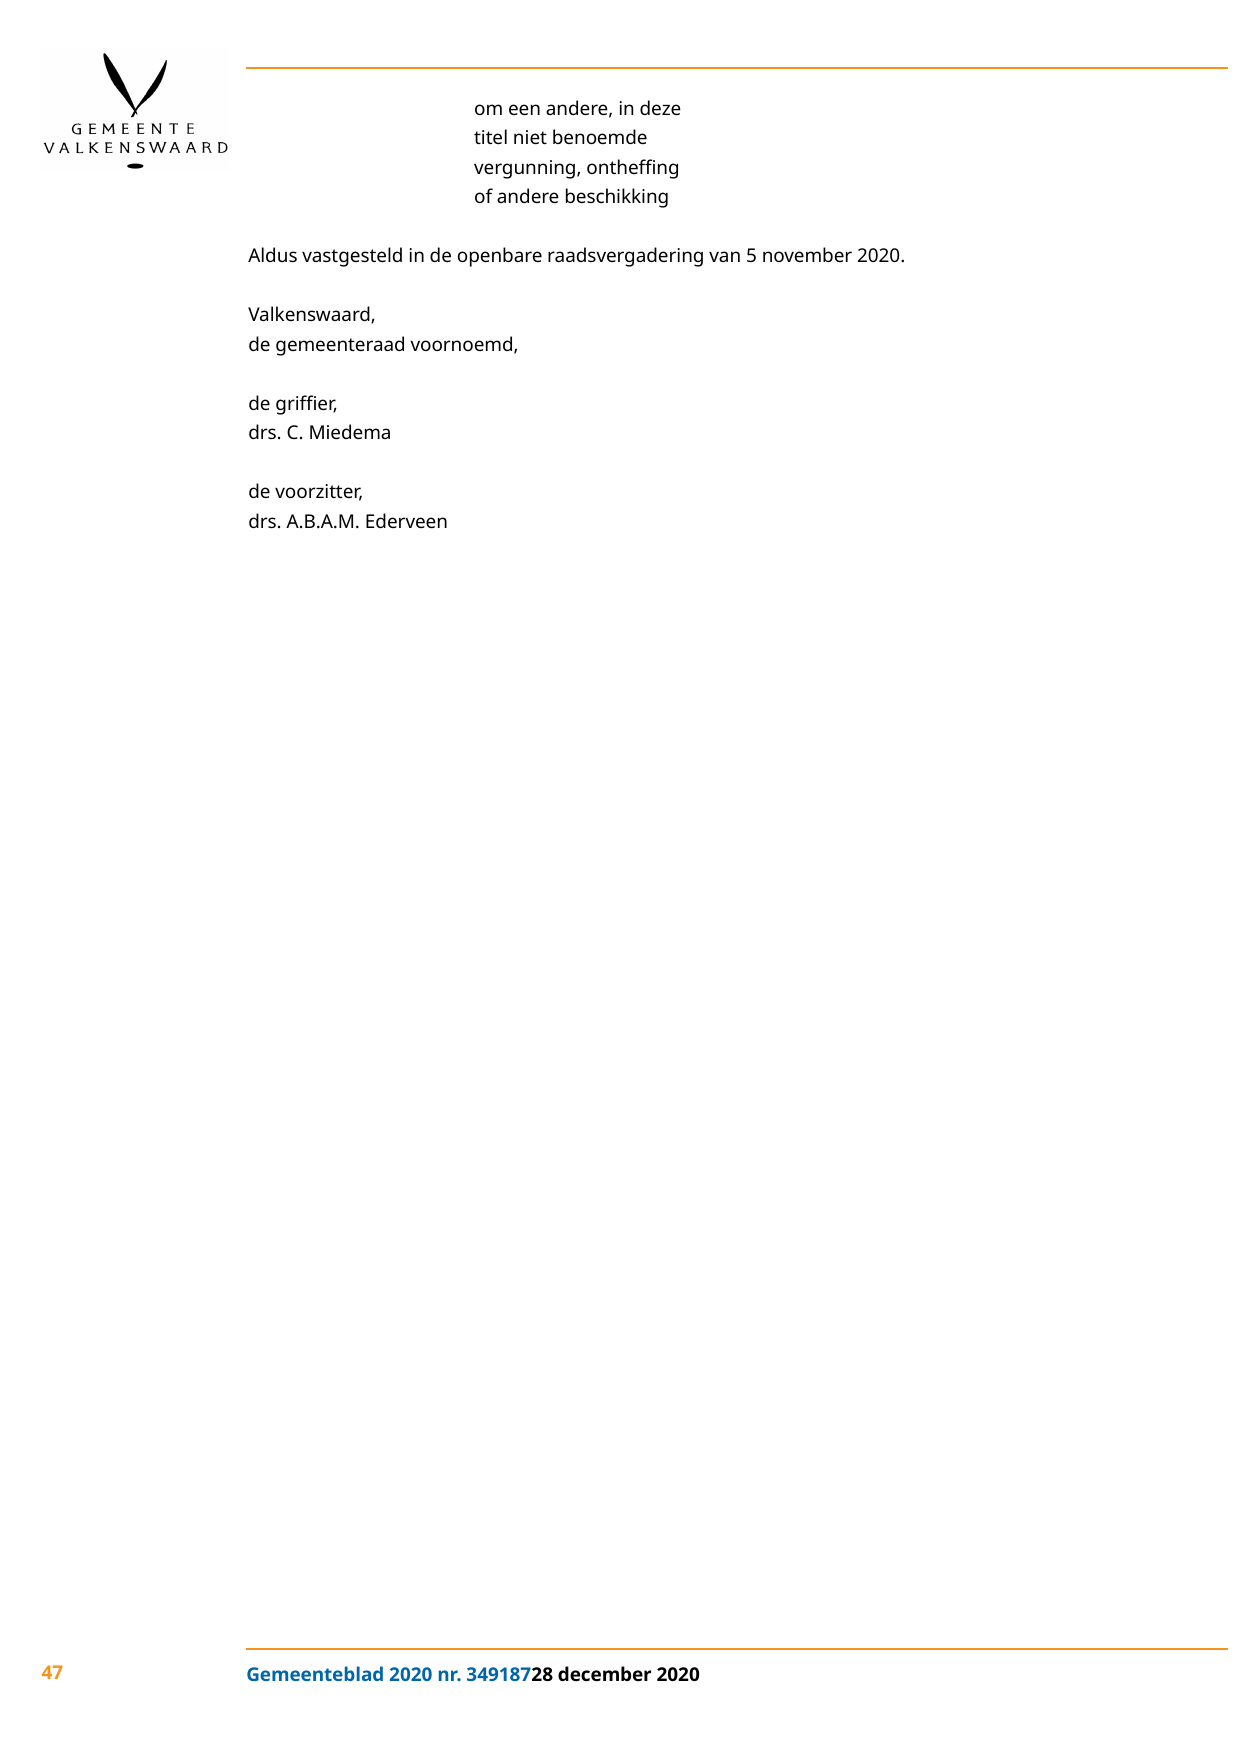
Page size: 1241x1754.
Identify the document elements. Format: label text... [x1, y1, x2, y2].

text Valkenswaard, [248, 301, 1152, 327]
text de griffier, [248, 390, 1152, 416]
picture [41, 47, 231, 172]
text Aldus vastgesteld in de openbare raadsvergadering van 5 november 2020. [248, 242, 1152, 268]
text de gemeenteraad voornoemd, [248, 331, 1152, 357]
table_header [926, 95, 1152, 209]
table_header [248, 95, 474, 209]
table_header om een andere, in deze titel niet benoemde vergunning, ontheffing of andere beschikking [474, 95, 700, 209]
table_header [700, 95, 926, 209]
text drs. C. Miedema [248, 419, 1152, 445]
text de voorzitter, [248, 479, 1152, 504]
text drs. A.B.A.M. Ederveen [248, 508, 1152, 534]
